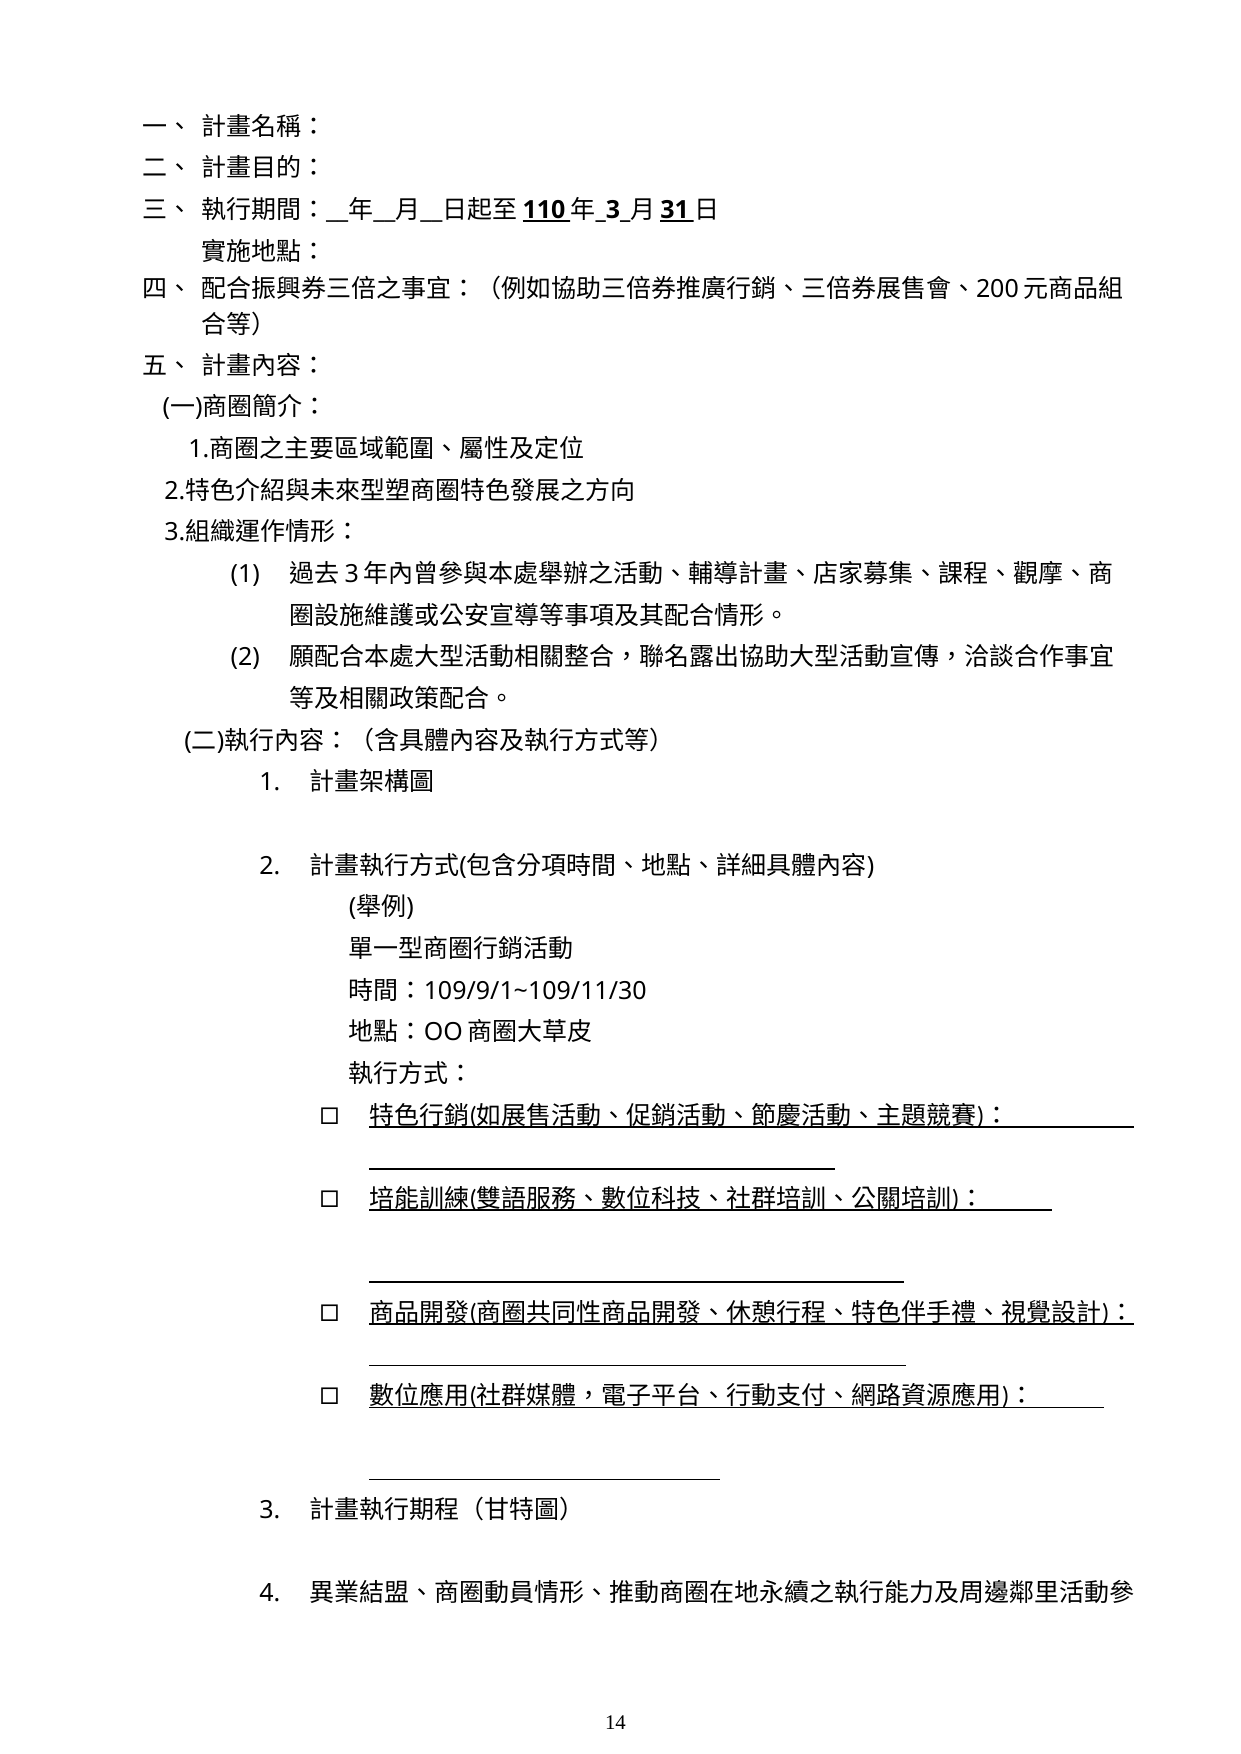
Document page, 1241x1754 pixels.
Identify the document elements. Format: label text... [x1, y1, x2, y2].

list 計畫執行方式(包含分項時間、地點、詳細具體內容) [259, 841, 1137, 882]
list 計畫架構圖 [259, 757, 1137, 799]
list 計畫目的： [142, 143, 1137, 185]
list (一)商圈簡介： 1.商圈之主要區域範圍、屬性及定位 [162, 382, 1137, 466]
list 異業結盟、商圈動員情形、推動商圈在地永續之執行能力及周邊鄰里活動參與度 [259, 1568, 1137, 1610]
list 願配合本處大型活動相關整合，聯名露出協助大型活動宣傳，洽談合作事宜等及相關政策配合。 [230, 632, 1137, 716]
list 地點：OO商圈大草皮 [348, 1007, 1137, 1049]
list 特色行銷(如展售活動、促銷活動、節慶活動、主題競賽)： [319, 1091, 1137, 1132]
list 數位應用(社群媒體，電子平台、行動支付、網路資源應用)： [319, 1371, 1137, 1413]
list 時間：109/9/1~109/11/30 [348, 966, 1137, 1007]
list 計畫內容： [142, 341, 1137, 382]
list 執行期間：__年__月__日起至110年_3_月31日 [142, 185, 1137, 227]
list 商品開發(商圈共同性商品開發、休憩行程、特色伴手禮、視覺設計)： [319, 1288, 1137, 1329]
list 過去3年內曾參與本處舉辦之活動、輔導計畫、店家募集、課程、觀摩、商圈設施維護或公安宣導等事項及其配合情形。 [230, 549, 1137, 632]
list 執行方式： [348, 1049, 1137, 1091]
list 培能訓練(雙語服務、數位科技、社群培訓、公關培訓)： [319, 1174, 1137, 1216]
text (二)執行內容：（含具體內容及執行方式等） [162, 716, 1137, 757]
list 計畫執行期程（甘特圖） [259, 1485, 1137, 1527]
list 2.特色介紹與未來型塑商圈特色發展之方向 [112, 466, 1137, 507]
list 實施地點： [201, 227, 1137, 268]
list 配合振興券三倍之事宜：（例如協助三倍券推廣行銷、三倍券展售會、200元商品組合等） [142, 268, 1137, 341]
list 3.組織運作情形： [112, 507, 1137, 549]
list 計畫名稱： [142, 102, 1137, 143]
list 單一型商圈行銷活動 [348, 924, 1137, 966]
list (舉例) [348, 882, 1137, 924]
